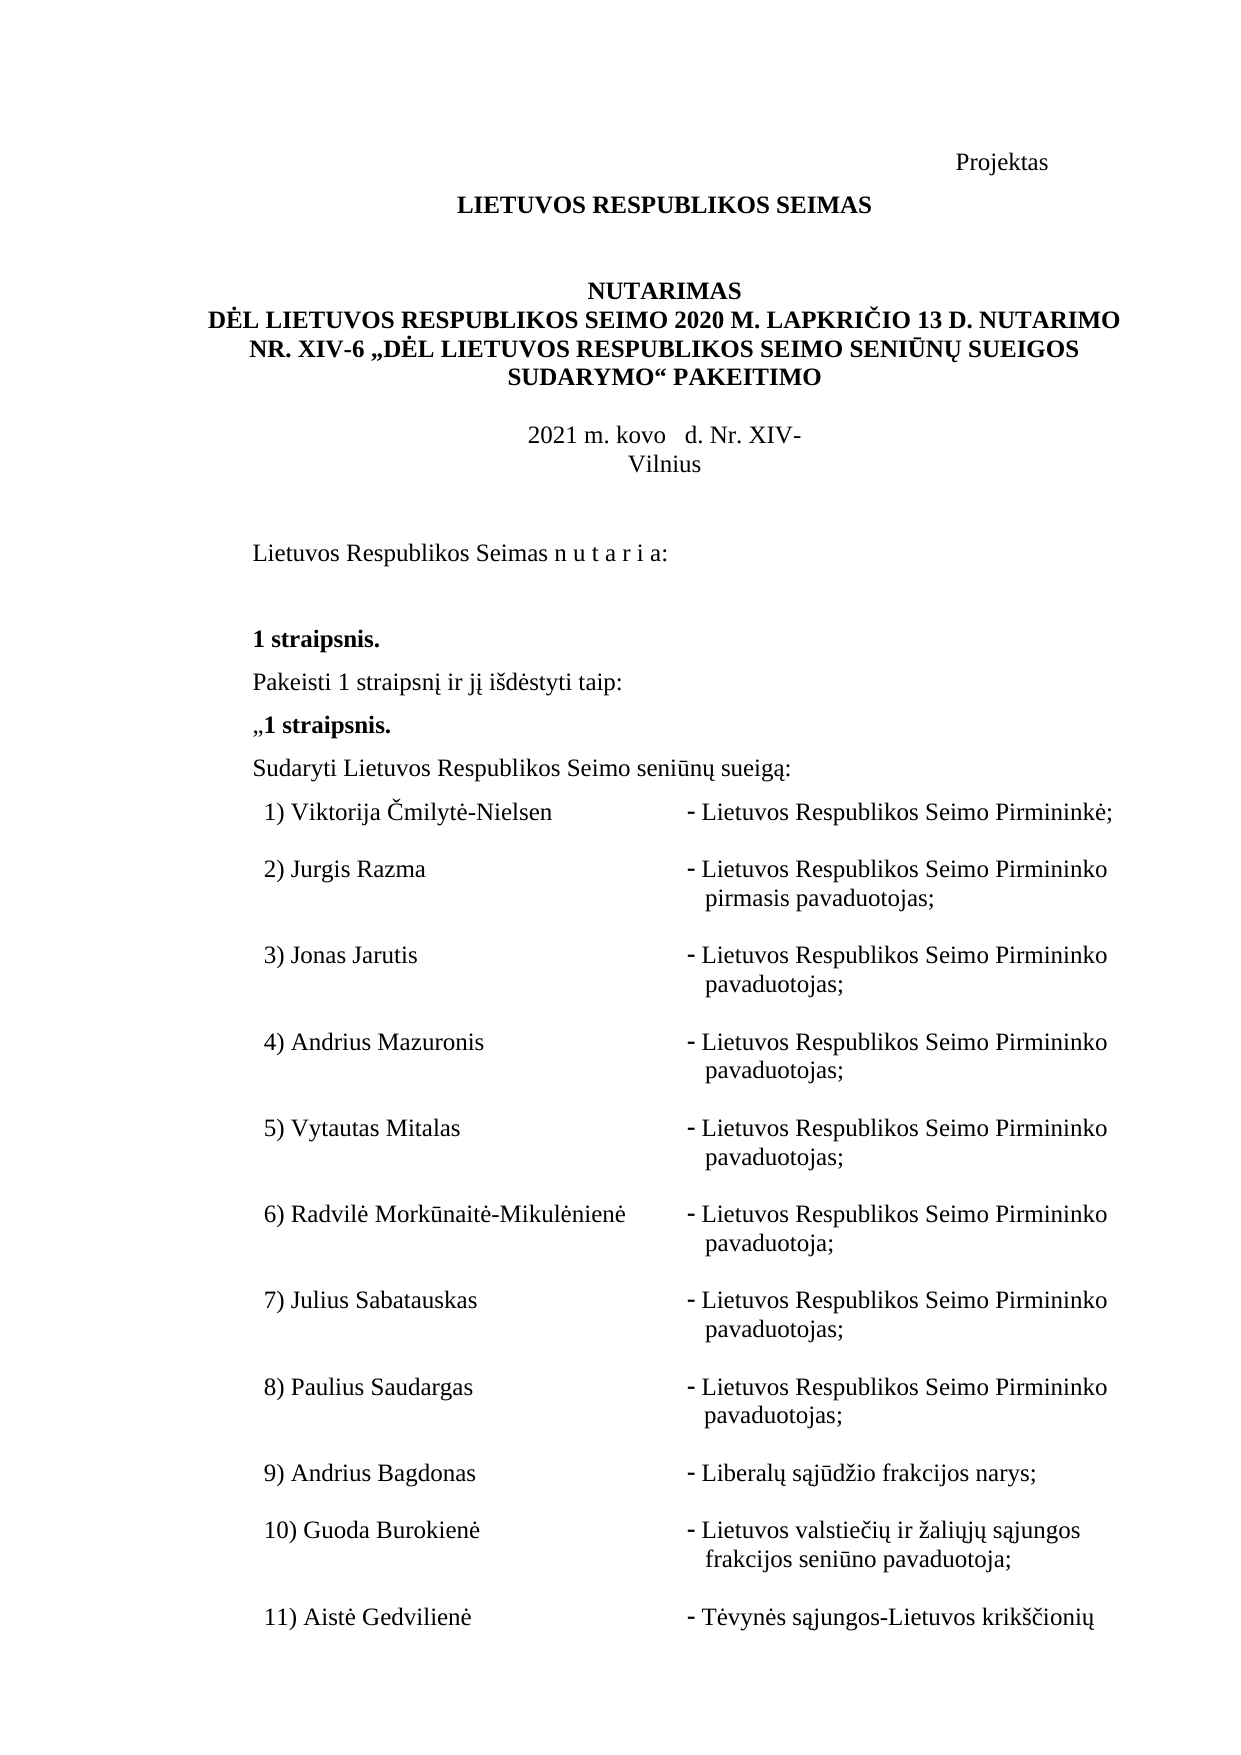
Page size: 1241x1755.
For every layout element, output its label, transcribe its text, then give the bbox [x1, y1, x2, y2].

table_cell 11) Aistė Gedvilienė [177, 1602, 676, 1630]
table_cell 7) Julius Sabatauskas [177, 1285, 676, 1372]
table_cell  Tėvynės sąjungos-Lietuvos krikščionių [676, 1602, 1174, 1630]
text Projektas [777, 147, 1152, 176]
table_cell  Lietuvos Respublikos Seimo Pirmininko pirmasis pavaduotojas; [676, 854, 1174, 940]
table_cell 6) Radvilė Morkūnaitė-Mikulėnienė [177, 1199, 676, 1285]
table_cell  Liberalų sąjūdžio frakcijos narys; [676, 1458, 1174, 1515]
table_cell 10) Guoda Burokienė [177, 1515, 676, 1602]
text Pakeisti 1 straipsnį ir jį išdėstyti taip: [177, 667, 1152, 696]
text DĖL LIETUVOS RESPUBLIKOS SEIMO 2020 M. LAPKRIČIO 13 D. NUTARIMO NR. XIV-6 „DĖL LIETUVOS RESPUBLIKOS SEIMO SENIŪNŲ SUEIGOS SUDARYMO“ PAKEITIMO [177, 305, 1152, 391]
text Sudaryti Lietuvos Respublikos Seimo seniūnų sueigą: [177, 753, 1152, 782]
table_cell  Lietuvos valstiečių ir žaliųjų sąjungos frakcijos seniūno pavaduotoja; [676, 1515, 1174, 1602]
text Lietuvos Respublikos Seimas n u t a r i a: [177, 538, 1152, 567]
table_cell  Lietuvos Respublikos Seimo Pirmininko pavaduotojas; [676, 1027, 1174, 1113]
table_header 1) Viktorija Čmilytė-Nielsen [177, 797, 676, 854]
table_cell 9) Andrius Bagdonas [177, 1458, 676, 1515]
text NUTARIMAS [177, 276, 1152, 305]
text 2021 m. kovo d. Nr. XIV- [177, 420, 1152, 449]
text LIETUVOS RESPUBLIKOS SEIMAS [177, 190, 1152, 219]
table_header  Lietuvos Respublikos Seimo Pirmininkė; [676, 797, 1174, 854]
table_cell  Lietuvos Respublikos Seimo Pirmininko pavaduotoja; [676, 1199, 1174, 1285]
text Vilnius [177, 449, 1152, 477]
text „1 straipsnis. [177, 710, 1152, 739]
table_cell  Lietuvos Respublikos Seimo Pirmininko pavaduotojas; [676, 1113, 1174, 1199]
table_cell  Lietuvos Respublikos Seimo Pirmininko pavaduotojas; [676, 1372, 1174, 1458]
table_cell  Lietuvos Respublikos Seimo Pirmininko pavaduotojas; [676, 1285, 1174, 1372]
table_cell 2) Jurgis Razma [177, 854, 676, 940]
table_cell 4) Andrius Mazuronis [177, 1027, 676, 1113]
table_cell 8) Paulius Saudargas [177, 1372, 676, 1458]
table_cell 5) Vytautas Mitalas [177, 1113, 676, 1199]
table_cell 3) Jonas Jarutis [177, 940, 676, 1027]
table_cell  Lietuvos Respublikos Seimo Pirmininko pavaduotojas; [676, 940, 1174, 1027]
text 1 straipsnis. [177, 624, 1152, 653]
